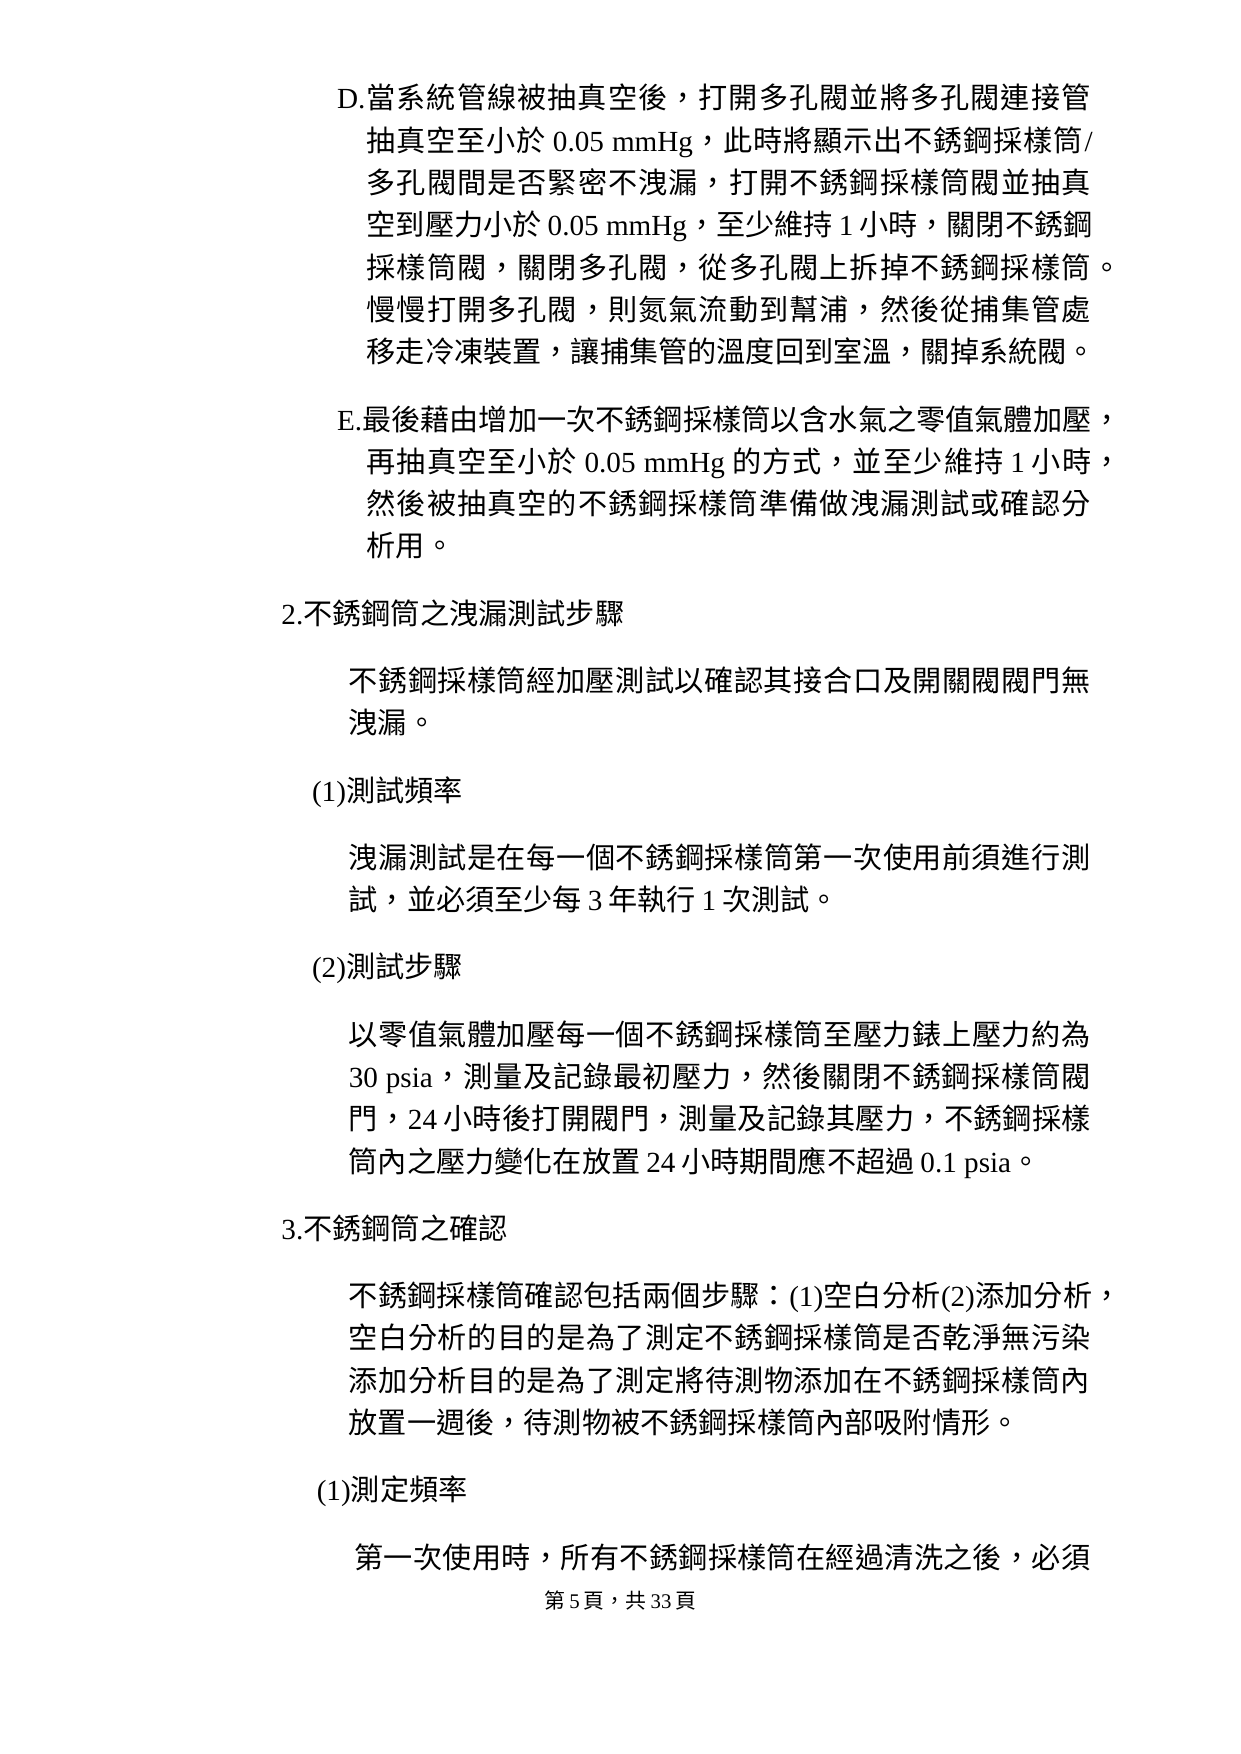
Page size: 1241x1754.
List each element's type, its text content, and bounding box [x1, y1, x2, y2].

text (1)測試頻率 [312, 767, 1092, 809]
text 以零值氣體加壓每一個不銹鋼採樣筒至壓力錶上壓力約為30 psia，測量及記錄最初壓力，然後關閉不銹鋼採樣筒閥門，24小時後打開閥門，測量及記錄其壓力，不銹鋼採樣筒內之壓力變化在放置24小時期間應不超過0.1 psia。 [348, 1011, 1092, 1180]
text (1)測定頻率 [317, 1467, 1092, 1509]
text 第一次使用時，所有不銹鋼採樣筒在經過清洗之後，必須 [354, 1534, 1092, 1576]
text D.當系統管線被抽真空後，打開多孔閥並將多孔閥連接管抽真空至小於0.05 mmHg，此時將顯示出不銹鋼採樣筒/多孔閥間是否緊密不洩漏，打開不銹鋼採樣筒閥並抽真空到壓力小於0.05 mmHg，至少維持1小時，關閉不銹鋼採樣筒閥，關閉多孔閥，從多孔閥上拆掉不銹鋼採樣筒。慢慢打開多孔閥，則氮氣流動到幫浦，然後從捕集管處移走冷凍裝置，讓捕集管的溫度回到室溫，關掉系統閥。 [337, 75, 1092, 371]
text 不銹鋼採樣筒經加壓測試以確認其接合口及開關閥閥門無洩漏。 [348, 657, 1092, 742]
text 洩漏測試是在每一個不銹鋼採樣筒第一次使用前須進行測試，並必須至少每3年執行1次測試。 [348, 834, 1092, 919]
text (2)測試步驟 [312, 944, 1092, 986]
text E.最後藉由增加一次不銹鋼採樣筒以含水氣之零值氣體加壓，再抽真空至小於0.05 mmHg的方式，並至少維持1小時，然後被抽真空的不銹鋼採樣筒準備做洩漏測試或確認分析用。 [337, 396, 1092, 565]
text 不銹鋼採樣筒確認包括兩個步驟：(1)空白分析(2)添加分析，空白分析的目的是為了測定不銹鋼採樣筒是否乾淨無污染；添加分析目的是為了測定將待測物添加在不銹鋼採樣筒內放置一週後，待測物被不銹鋼採樣筒內部吸附情形。 [348, 1273, 1092, 1442]
text 2.不銹鋼筒之洩漏測試步驟 [281, 590, 1092, 632]
text 3.不銹鋼筒之確認 [281, 1205, 1092, 1248]
